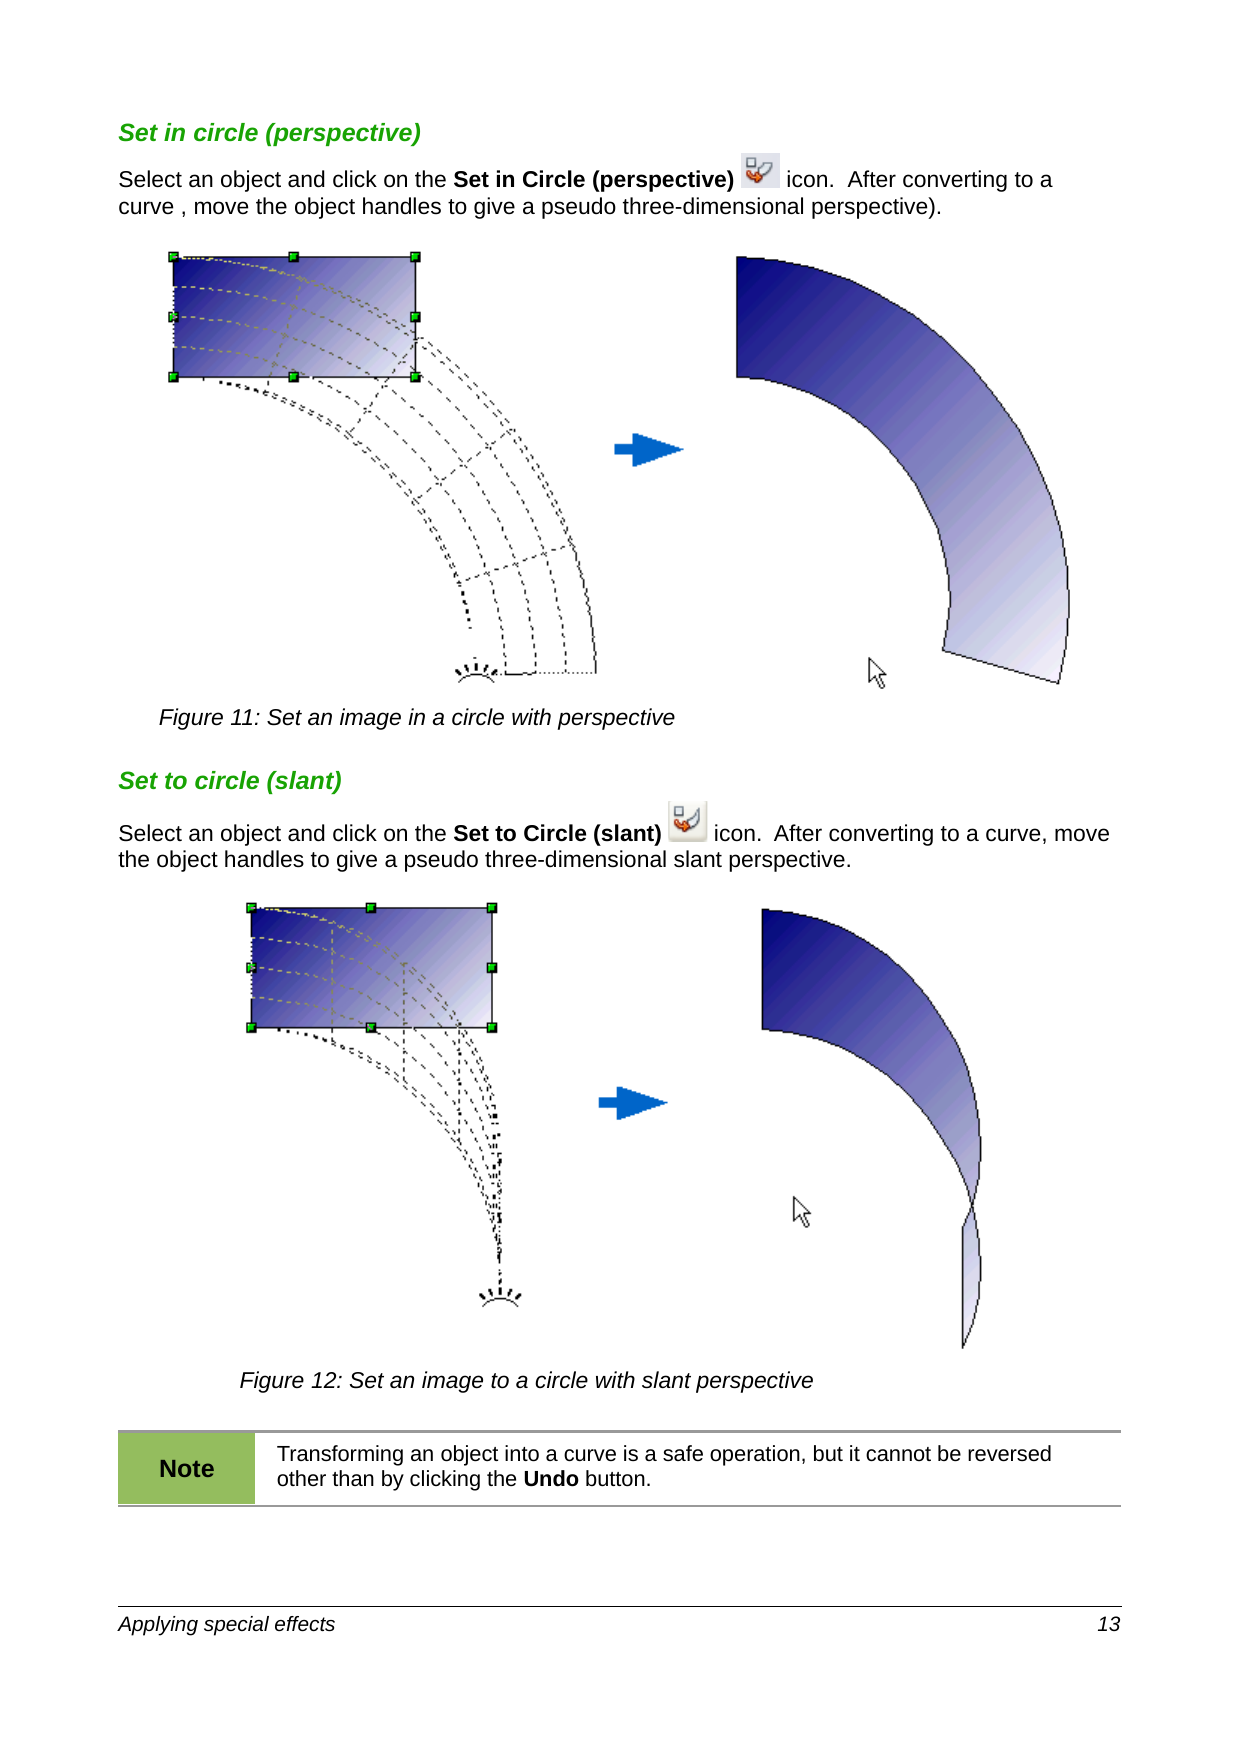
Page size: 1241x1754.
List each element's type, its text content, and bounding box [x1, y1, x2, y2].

picture [239, 897, 1001, 1361]
table_header Transforming an object into a curve is a safe operation, but it cannot be reversed other than by clicking the Undo button. [255, 1433, 1121, 1504]
picture [668, 801, 708, 842]
text Figure 12: Set an image to a circle with slant perspective [239, 1367, 1001, 1393]
text Select an object and click on the Set to Circle (slant) icon. After converting to a curve, move the object handles to give a pseudo three-dimensional slant perspective. [118, 801, 1122, 873]
picture [158, 243, 1082, 698]
text Figure 11: Set an image in a circle with perspective [159, 704, 1081, 730]
picture [741, 153, 780, 188]
subtitle Set to circle (slant) [118, 766, 1122, 794]
subtitle Set in circle (perspective) [118, 118, 1122, 147]
table_header Note [118, 1433, 255, 1504]
text Select an object and click on the Set in Circle (perspective) icon. After converting to a curve , move the object handles to give a pseudo three-dimensional perspective). [118, 153, 1122, 219]
